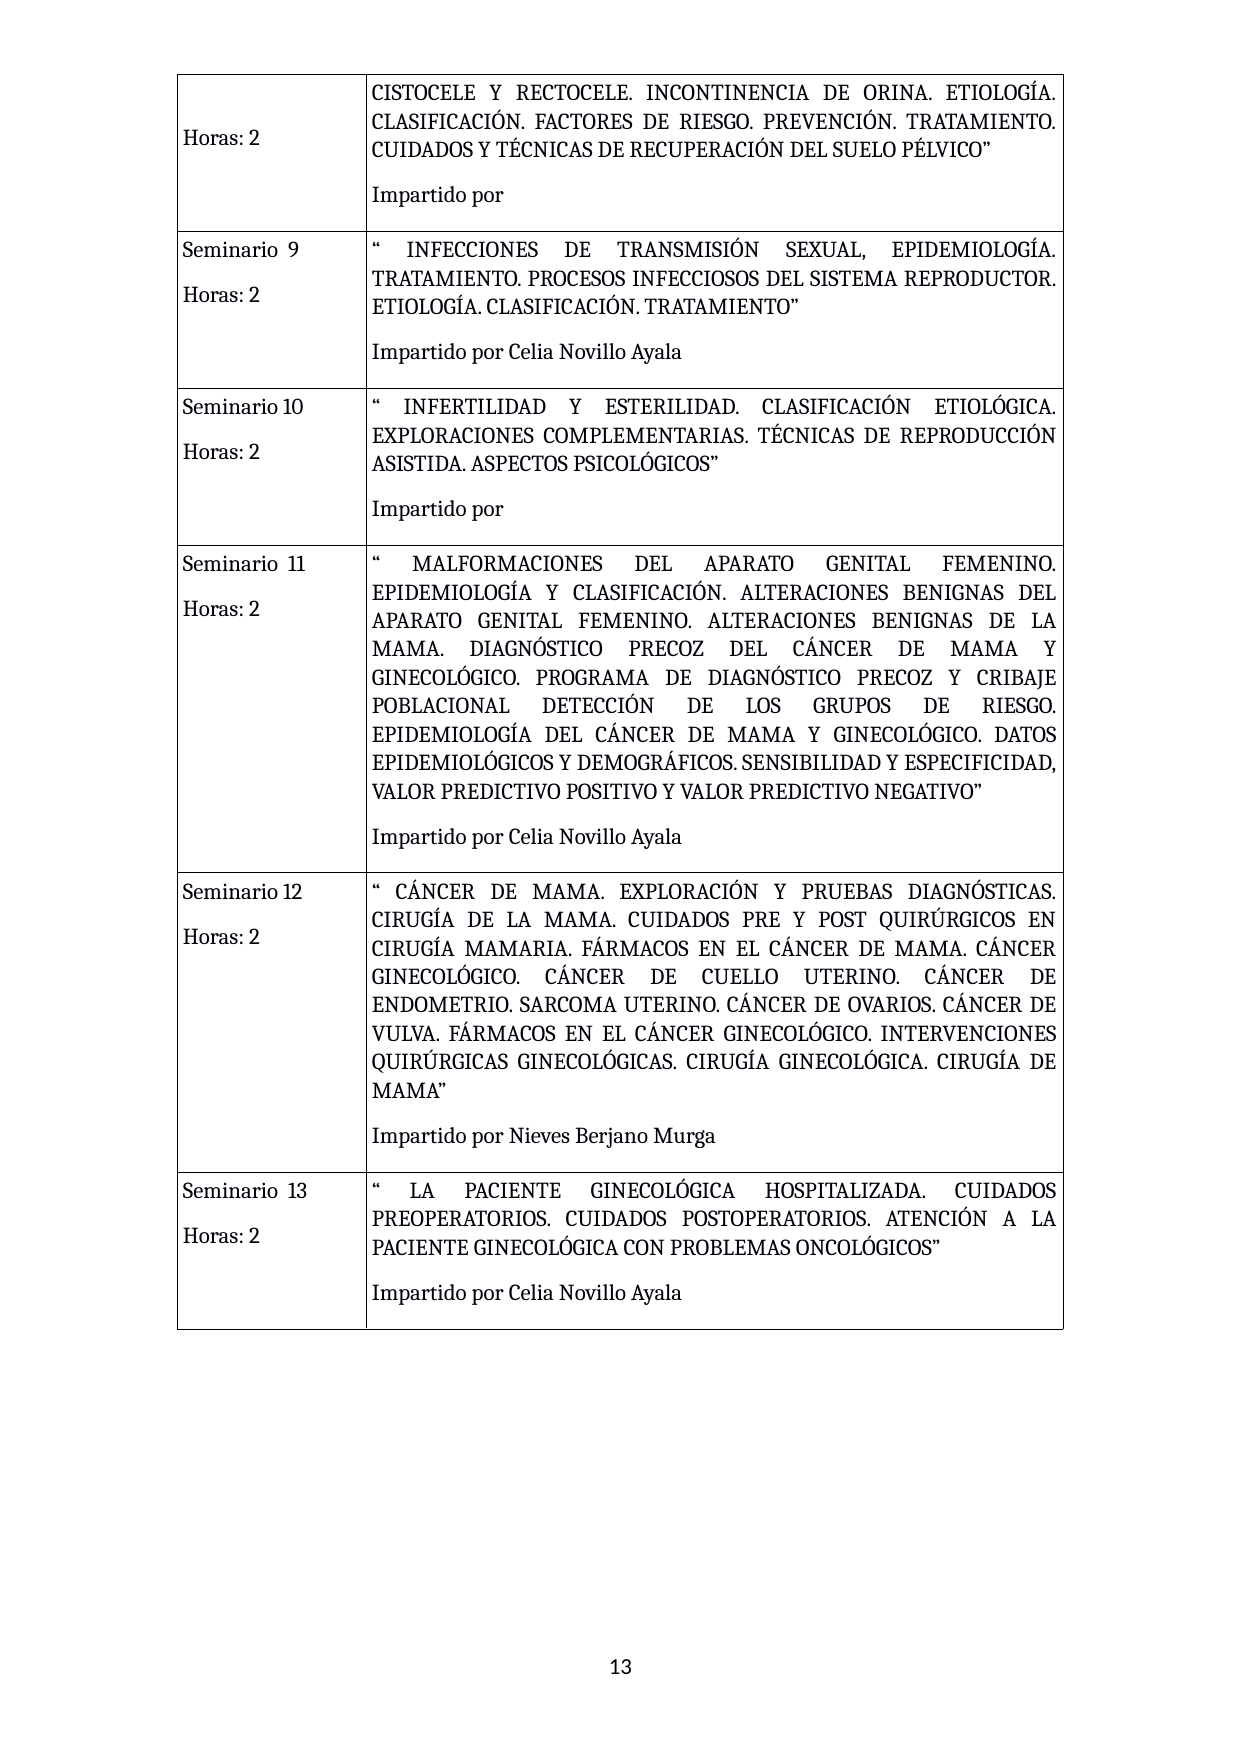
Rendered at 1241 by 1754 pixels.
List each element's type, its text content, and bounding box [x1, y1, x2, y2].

table_cell Seminario 10 Horas: 2 [178, 389, 366, 545]
table_cell “ INFECCIONES DE TRANSMISIÓN SEXUAL, EPIDEMIOLOGÍA. TRATAMIENTO. PROCESOS INFECCIOSOS DEL SISTEMA REPRODUCTOR. ETIOLOGÍA. CLASIFICACIÓN. TRATAMIENTO” Impartido por Celia Novillo Ayala [367, 232, 1063, 388]
table_cell Seminario 11 Horas: 2 [178, 546, 366, 872]
table_cell “ LA PACIENTE GINECOLÓGICA HOSPITALIZADA. CUIDADOS PREOPERATORIOS. CUIDADOS POSTOPERATORIOS. ATENCIÓN A LA PACIENTE GINECOLÓGICA CON PROBLEMAS ONCOLÓGICOS” Impartido por Celia Novillo Ayala [367, 1173, 1063, 1328]
table_cell “ INFERTILIDAD Y ESTERILIDAD. CLASIFICACIÓN ETIOLÓGICA. EXPLORACIONES COMPLEMENTARIAS. TÉCNICAS DE REPRODUCCIÓN ASISTIDA. ASPECTOS PSICOLÓGICOS” Impartido por [367, 389, 1063, 545]
table_cell Seminario 12 Horas: 2 [178, 873, 366, 1171]
table_cell CISTOCELE Y RECTOCELE. INCONTINENCIA DE ORINA. ETIOLOGÍA. CLASIFICACIÓN. FACTORES DE RIESGO. PREVENCIÓN. TRATAMIENTO. CUIDADOS Y TÉCNICAS DE RECUPERACIÓN DEL SUELO PÉLVICO” Impartido por [367, 75, 1063, 231]
table_cell Seminario 13 Horas: 2 [178, 1173, 366, 1328]
table_cell Seminario 9 Horas: 2 [178, 232, 366, 388]
table_cell “ MALFORMACIONES DEL APARATO GENITAL FEMENINO. EPIDEMIOLOGÍA Y CLASIFICACIÓN. ALTERACIONES BENIGNAS DEL APARATO GENITAL FEMENINO. ALTERACIONES BENIGNAS DE LA MAMA. DIAGNÓSTICO PRECOZ DEL CÁNCER DE MAMA Y GINECOLÓGICO. PROGRAMA DE DIAGNÓSTICO PRECOZ Y CRIBAJE POBLACIONAL DETECCIÓN DE LOS GRUPOS DE RIESGO. EPIDEMIOLOGÍA DEL CÁNCER DE MAMA Y GINECOLÓGICO. DATOS EPIDEMIOLÓGICOS Y DEMOGRÁFICOS. SENSIBILIDAD Y ESPECIFICIDAD, VALOR PREDICTIVO POSITIVO Y VALOR PREDICTIVO NEGATIVO” Impartido por Celia Novillo Ayala [367, 546, 1063, 872]
table_cell Horas: 2 [178, 75, 366, 231]
table_cell “ CÁNCER DE MAMA. EXPLORACIÓN Y PRUEBAS DIAGNÓSTICAS. CIRUGÍA DE LA MAMA. CUIDADOS PRE Y POST QUIRÚRGICOS EN CIRUGÍA MAMARIA. FÁRMACOS EN EL CÁNCER DE MAMA. CÁNCER GINECOLÓGICO. CÁNCER DE CUELLO UTERINO. CÁNCER DE ENDOMETRIO. SARCOMA UTERINO. CÁNCER DE OVARIOS. CÁNCER DE VULVA. FÁRMACOS EN EL CÁNCER GINECOLÓGICO. INTERVENCIONES QUIRÚRGICAS GINECOLÓGICAS. CIRUGÍA GINECOLÓGICA. CIRUGÍA DE MAMA” Impartido por Nieves Berjano Murga [367, 873, 1063, 1171]
